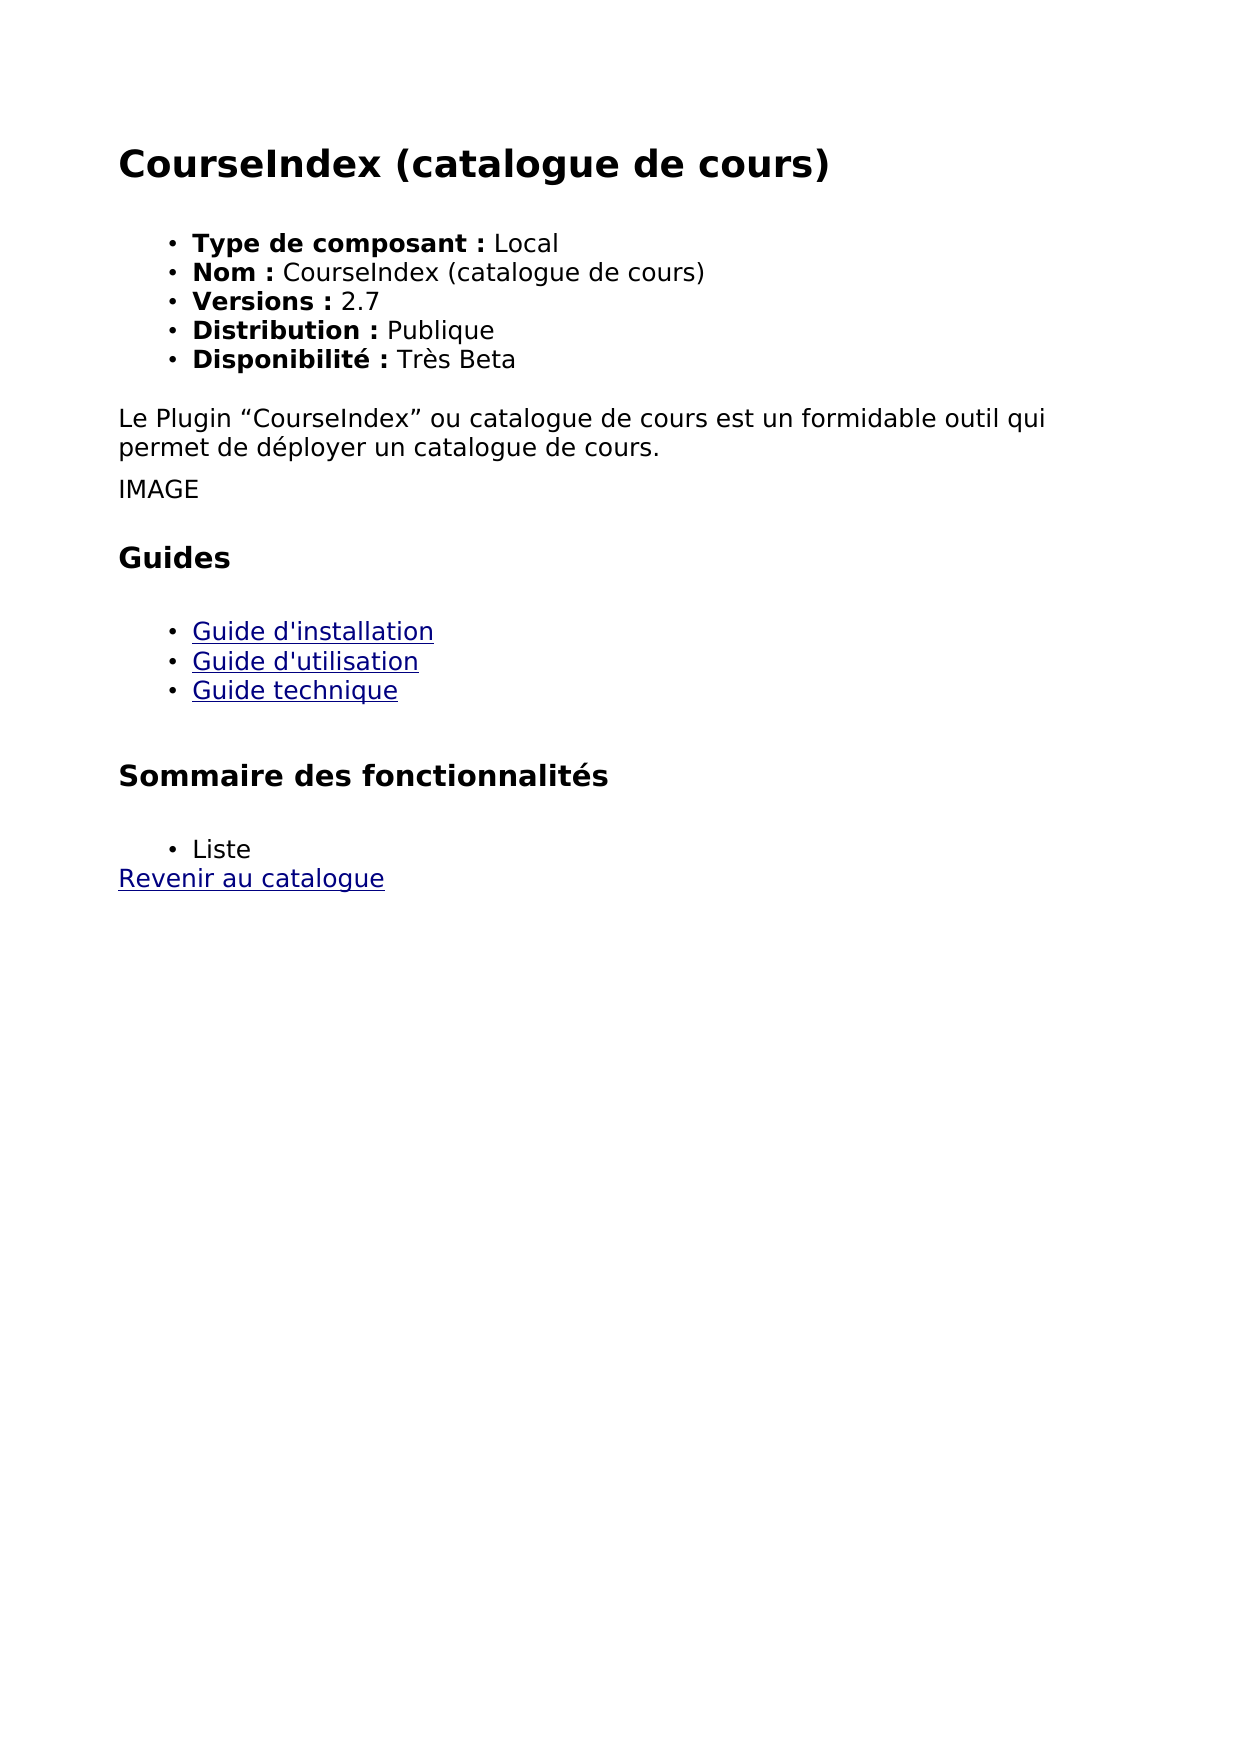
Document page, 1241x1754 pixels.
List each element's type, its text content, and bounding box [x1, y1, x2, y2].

text Revenir au catalogue [118, 864, 1122, 894]
list Guide technique [177, 676, 1122, 705]
list Nom : CourseIndex (catalogue de cours) [177, 258, 1122, 287]
list Versions : 2.7 [177, 287, 1122, 316]
subtitle Sommaire des fonctionnalités [118, 759, 1122, 793]
list Liste [177, 835, 1122, 864]
list Disponibilité : Très Beta [177, 345, 1122, 374]
subtitle Guides [118, 542, 1122, 576]
text Le Plugin “CourseIndex” ou catalogue de cours est un formidable outil qui permet de déployer un catalogue de cours. [118, 404, 1122, 462]
list Guide d'installation [177, 617, 1122, 647]
subtitle CourseIndex (catalogue de cours) [118, 143, 1122, 187]
text IMAGE [118, 475, 1122, 504]
list Distribution : Publique [177, 316, 1122, 345]
list Guide d'utilisation [177, 647, 1122, 676]
list Type de composant : Local [177, 229, 1122, 258]
